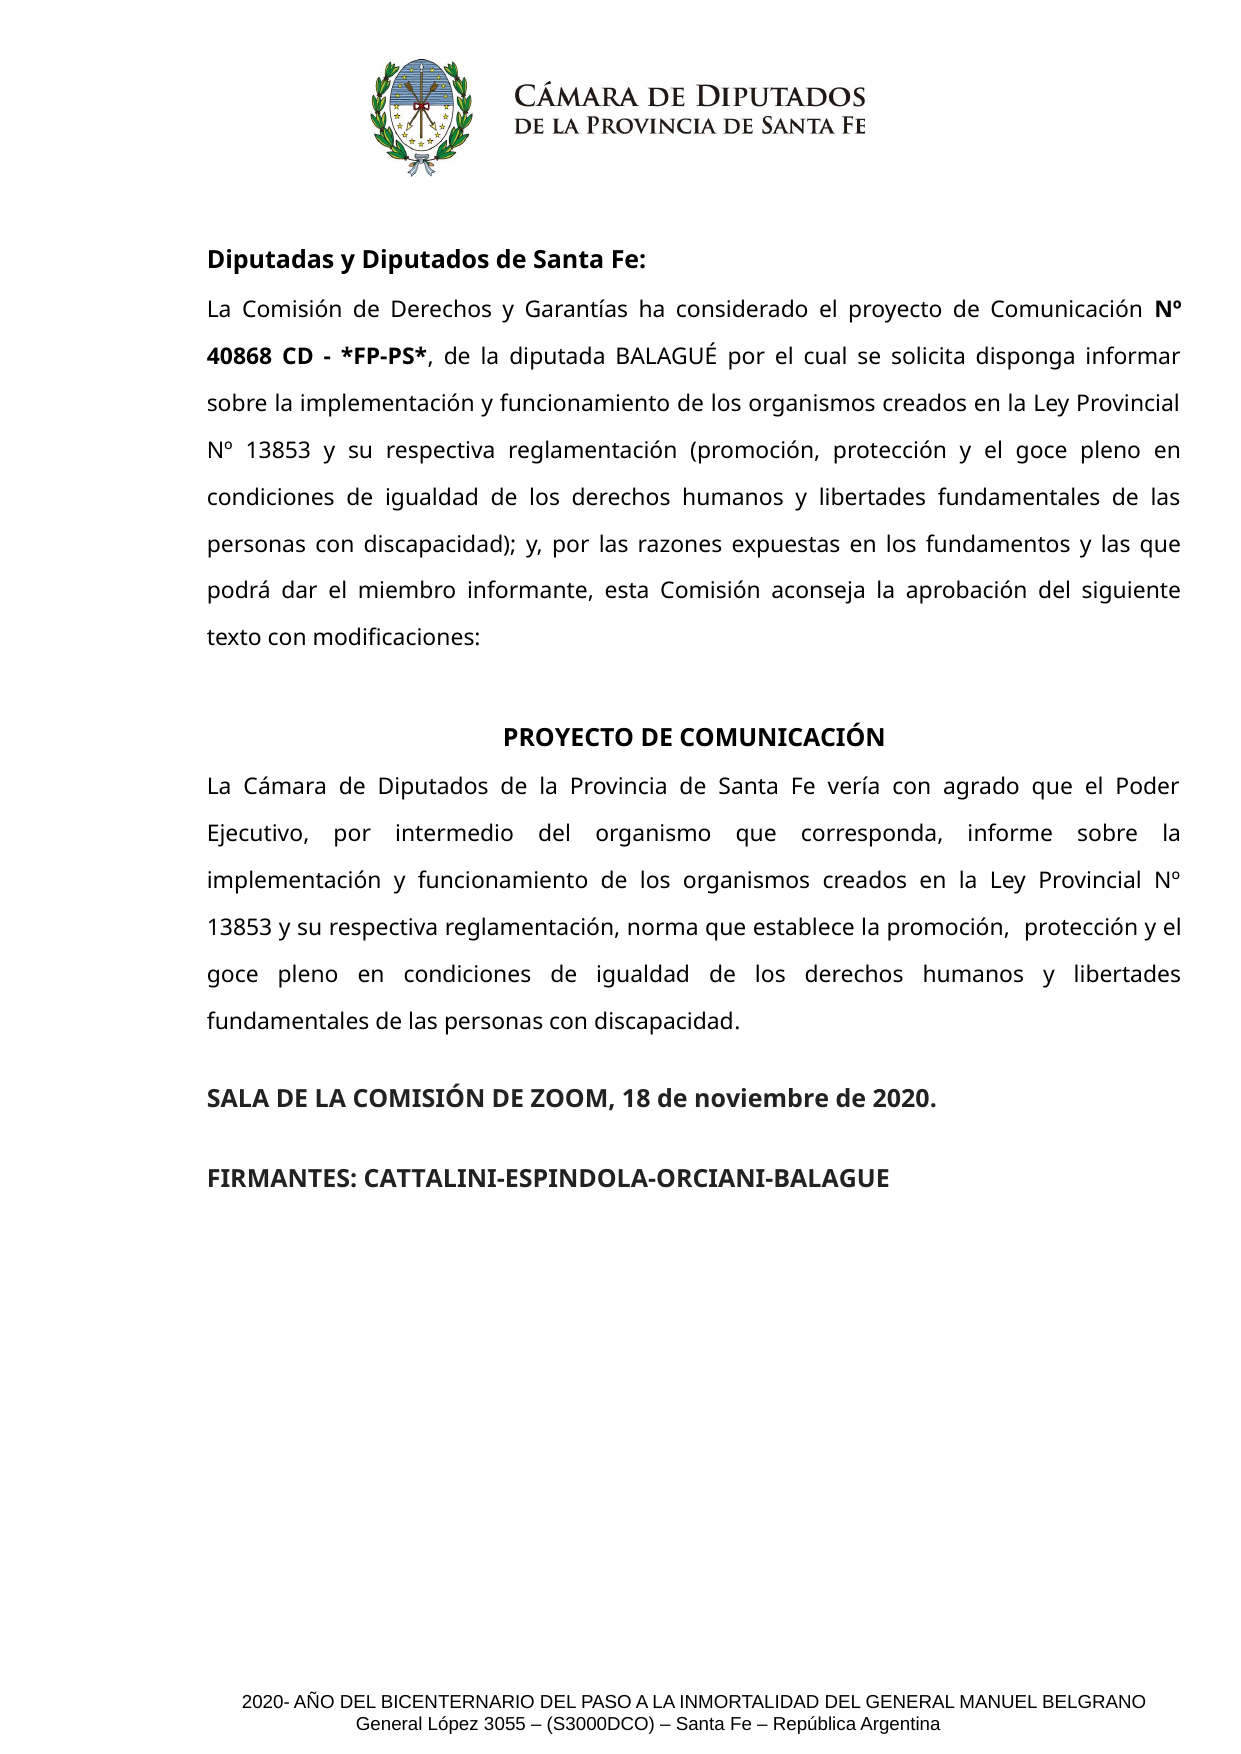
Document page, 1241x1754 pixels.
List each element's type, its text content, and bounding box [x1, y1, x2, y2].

text FIRMANTES: CATTALINI-ESPINDOLA-ORCIANI-BALAGUE [207, 1161, 1182, 1195]
text Diputadas y Diputados de Santa Fe: [207, 242, 1182, 276]
picture [370, 59, 866, 181]
text SALA DE LA COMISIÓN DE ZOOM, 18 de noviembre de 2020. [207, 1081, 1182, 1115]
text PROYECTO DE COMUNICACIÓN [207, 719, 1182, 753]
text La Comisión de Derechos y Garantías ha considerado el proyecto de Comunicación Nº 40868 CD - *FP-PS*, de la diputada BALAGUÉ por el cual se solicita disponga informar sobre la implementación y funcionamiento de los organismos creados en la Ley Provincial Nº 13853 y su respectiva reglamentación (promoción, protección y el goce pleno en condiciones de igualdad de los derechos humanos y libertades fundamentales de las personas con discapacidad); y, por las razones expuestas en los fundamentos y las que podrá dar el miembro informante, esta Comisión aconseja la aprobación del siguiente texto con modificaciones: [207, 293, 1182, 653]
text La Cámara de Diputados de la Provincia de Santa Fe vería con agrado que el Poder Ejecutivo, por intermedio del organismo que corresponda, informe sobre la implementación y funcionamiento de los organismos creados en la Ley Provincial Nº 13853 y su respectiva reglamentación, norma que establece la promoción, protección y el goce pleno en condiciones de igualdad de los derechos humanos y libertades fundamentales de las personas con discapacidad. [207, 770, 1182, 1036]
